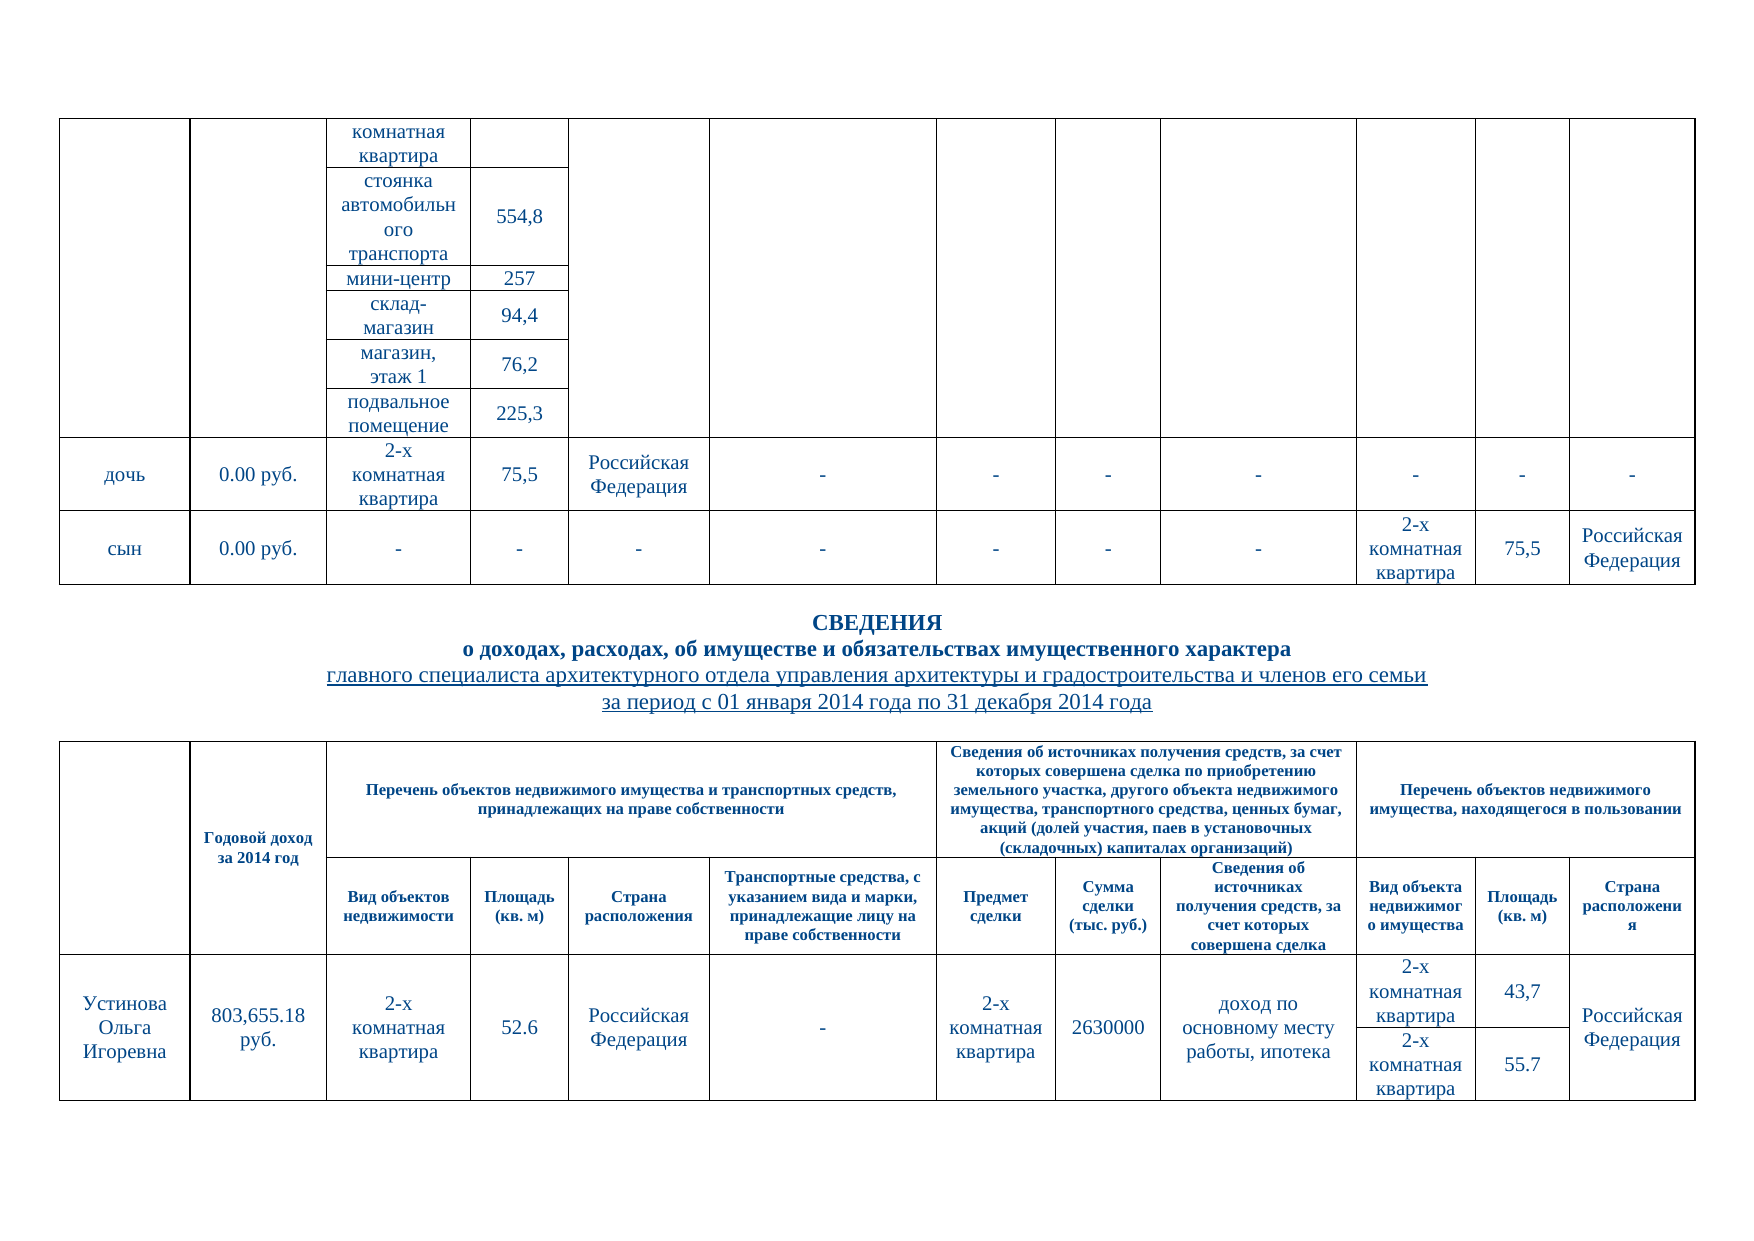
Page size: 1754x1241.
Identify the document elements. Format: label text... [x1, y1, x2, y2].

table_cell 257 [471, 266, 568, 290]
table_cell 2-х комнатная квартира [327, 955, 470, 1100]
table_cell - [1570, 438, 1694, 510]
table_cell склад-магазин [327, 291, 470, 339]
table_cell - [1161, 119, 1356, 437]
table_cell [471, 119, 568, 167]
table_cell - [1161, 511, 1356, 584]
table_cell Сведения об источниках получения средств, за счет которых совершена сделка [1161, 858, 1356, 953]
table_cell 0,00 руб. [191, 511, 326, 584]
table_cell стоянка автомобильного транспорта [327, 168, 470, 264]
table_cell Транспортные средства, с указанием вида и марки, принадлежащие лицу на праве собственности [710, 858, 936, 953]
table_cell 2630000 [1056, 955, 1160, 1100]
table_cell 52,6 [471, 955, 568, 1100]
table_cell Российская Федерация [1570, 511, 1694, 584]
table_cell 2-х комнатная квартира [937, 955, 1055, 1100]
table_cell - [710, 955, 936, 1100]
table_header [60, 742, 189, 953]
table_cell 2-х комнатнаяквартира [1357, 511, 1475, 584]
table_cell 75,5 [1476, 511, 1569, 584]
table_cell магазин, этаж 1 [327, 340, 470, 388]
table_cell 75,5 [471, 438, 568, 510]
table_cell Страна расположения [1570, 858, 1694, 953]
table_cell мини-центр [327, 266, 470, 290]
table_cell Площадь (кв. м) [1476, 858, 1569, 953]
table_cell 55,7 [1476, 1028, 1569, 1100]
table_cell [191, 119, 326, 437]
table_cell 554,8 [471, 168, 568, 264]
text СВЕДЕНИЯ [59, 609, 1695, 635]
table_cell [1476, 119, 1569, 437]
text главного специалиста архитектурного отдела управления архитектуры и градостроительства и членов его семьи [59, 661, 1695, 688]
table_cell Страна расположения [569, 858, 709, 953]
table_cell - [471, 511, 568, 584]
table_cell - [710, 438, 936, 510]
text о доходах, расходах, об имуществе и обязательствах имущественного характера [59, 635, 1695, 661]
table_cell [569, 119, 709, 437]
table_cell - [937, 511, 1055, 584]
table_cell 76,2 [471, 340, 568, 388]
table_cell Площадь (кв. м) [471, 858, 568, 953]
table_cell [1357, 119, 1475, 437]
table_cell - [937, 438, 1055, 510]
table_cell 2-х комнатная квартира [327, 438, 470, 510]
table_cell Предмет сделки [937, 858, 1055, 953]
table_cell - [1056, 119, 1160, 437]
table_cell [60, 119, 189, 437]
table_cell 2-х комнатнаяквартира [1357, 1028, 1475, 1100]
text за период с 01 января 2014 года по 31 декабря 2014 года [59, 688, 1695, 714]
table_cell доход по основному месту работы, ипотека [1161, 955, 1356, 1100]
table_cell 43,7 [1476, 955, 1569, 1027]
table_cell Вид объекта недвижимого имущества [1357, 858, 1475, 953]
table_cell - [1357, 438, 1475, 510]
table_header Перечень объектов недвижимого имущества, находящегося в пользовании [1357, 742, 1694, 857]
table_cell комнатная квартира [327, 119, 470, 167]
table_cell [710, 119, 936, 437]
table_cell 2-х комнатная квартира [1357, 955, 1475, 1027]
table_cell Российская Федерация [1570, 955, 1694, 1100]
table_cell 803 655,18 руб. [191, 955, 326, 1100]
table_cell - [937, 119, 1055, 437]
table_cell Сумма сделки (тыс. руб.) [1056, 858, 1160, 953]
table_cell - [710, 511, 936, 584]
table_cell Российская Федерация [569, 955, 709, 1100]
table_header Сведения об источниках получения средств, за счет которых совершена сделка по приобретению земельного участка, другого объекта недвижимого имущества, транспортного средства, ценных бумаг, акций (долей участия, паев в установочных (складочных) капиталах организаций) [937, 742, 1356, 857]
table_cell - [327, 511, 470, 584]
table_cell - [1476, 438, 1569, 510]
table_cell Устинова Ольга Игоревна [60, 955, 189, 1100]
table_header Годовой доход за 2014 год [191, 742, 326, 953]
table_cell - [569, 511, 709, 584]
table_cell - [1056, 438, 1160, 510]
table_cell - [1161, 438, 1356, 510]
table_header Перечень объектов недвижимого имущества и транспортных средств, принадлежащих на праве собственности [327, 742, 936, 857]
table_cell сын [60, 511, 189, 584]
table_cell 0,00 руб. [191, 438, 326, 510]
table_cell [1570, 119, 1694, 437]
table_cell - [1056, 511, 1160, 584]
table_cell Вид объектов недвижимости [327, 858, 470, 953]
table_cell Российская Федерация [569, 438, 709, 510]
table_cell 225,3 [471, 389, 568, 437]
table_cell 94,4 [471, 291, 568, 339]
table_cell подвальное помещение [327, 389, 470, 437]
table_cell дочь [60, 438, 189, 510]
